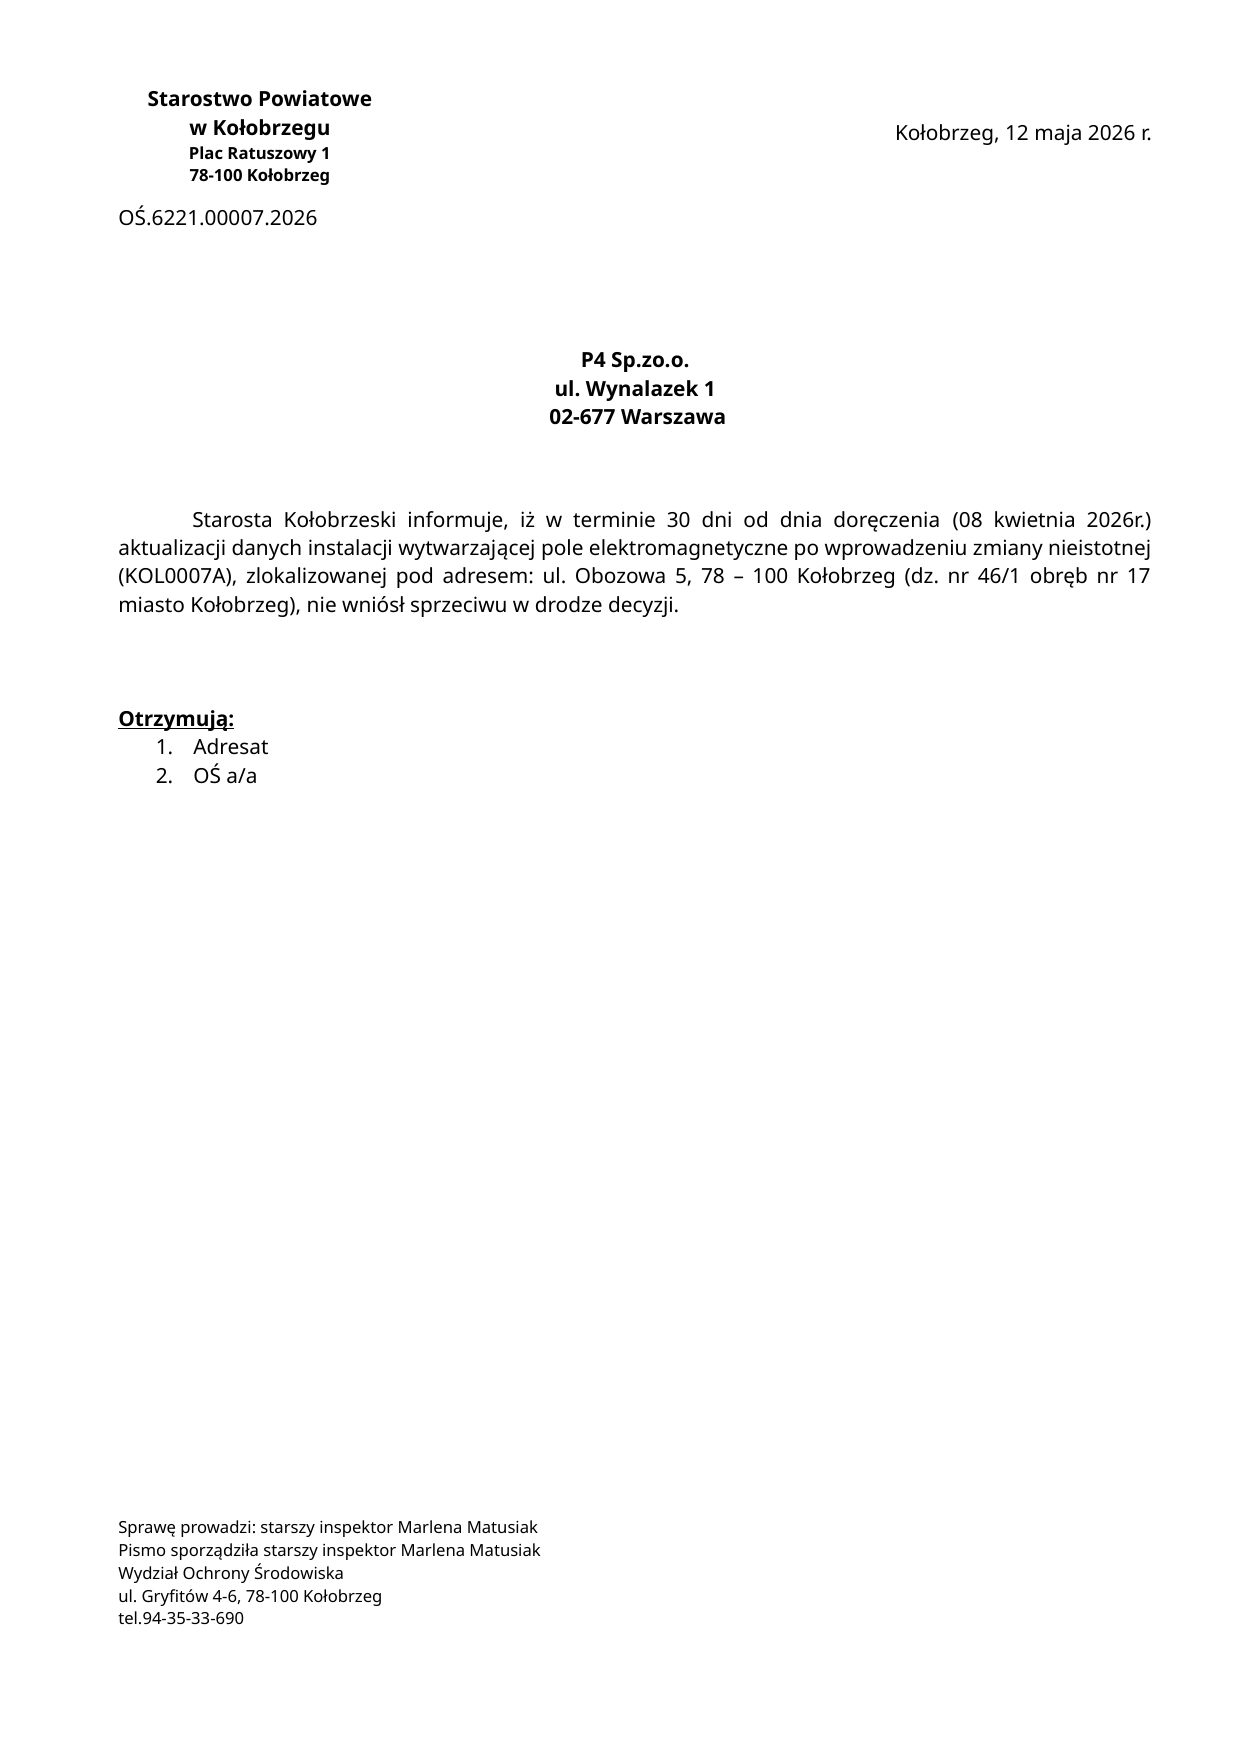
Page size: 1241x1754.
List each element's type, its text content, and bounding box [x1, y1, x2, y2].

text Wydział Ochrony Środowiska ul. Gryfitów 4-6, 78-100 Kołobrzeg tel.94-35-33-690 [118, 1561, 1152, 1629]
list OŚ a/a [156, 761, 1152, 789]
text Starostwo Powiatowe [103, 84, 416, 113]
text P4 Sp.zo.o. [118, 346, 1152, 374]
text Plac Ratuszowy 1 [103, 141, 416, 164]
text Kołobrzeg, 12 maja 2026 r. [416, 118, 1152, 147]
text ul. Wynalazek 1 [118, 374, 1152, 402]
text Otrzymują: [118, 704, 1152, 732]
list Adresat [156, 732, 1152, 761]
text 78-100 Kołobrzeg [103, 164, 416, 187]
text w Kołobrzegu [103, 113, 416, 141]
text 02-677 Warszawa [118, 402, 1152, 431]
text OŚ.6221.00007.2026 [118, 203, 1152, 232]
text Sprawę prowadzi: starszy inspektor Marlena Matusiak Pismo sporządziła starszy inspektor Marlena Matusiak [118, 1516, 1152, 1561]
text Starosta Kołobrzeski informuje, iż w terminie 30 dni od dnia doręczenia (08 kwietnia 2026r.) aktualizacji danych instalacji wytwarzającej pole elektromagnetyczne po wprowadzeniu zmiany nieistotnej (KOL0007A), zlokalizowanej pod adresem: ul. Obozowa 5, 78 – 100 Kołobrzeg (dz. nr 46/1 obręb nr 17 miasto Kołobrzeg), nie wniósł sprzeciwu w drodze decyzji. [118, 505, 1152, 618]
